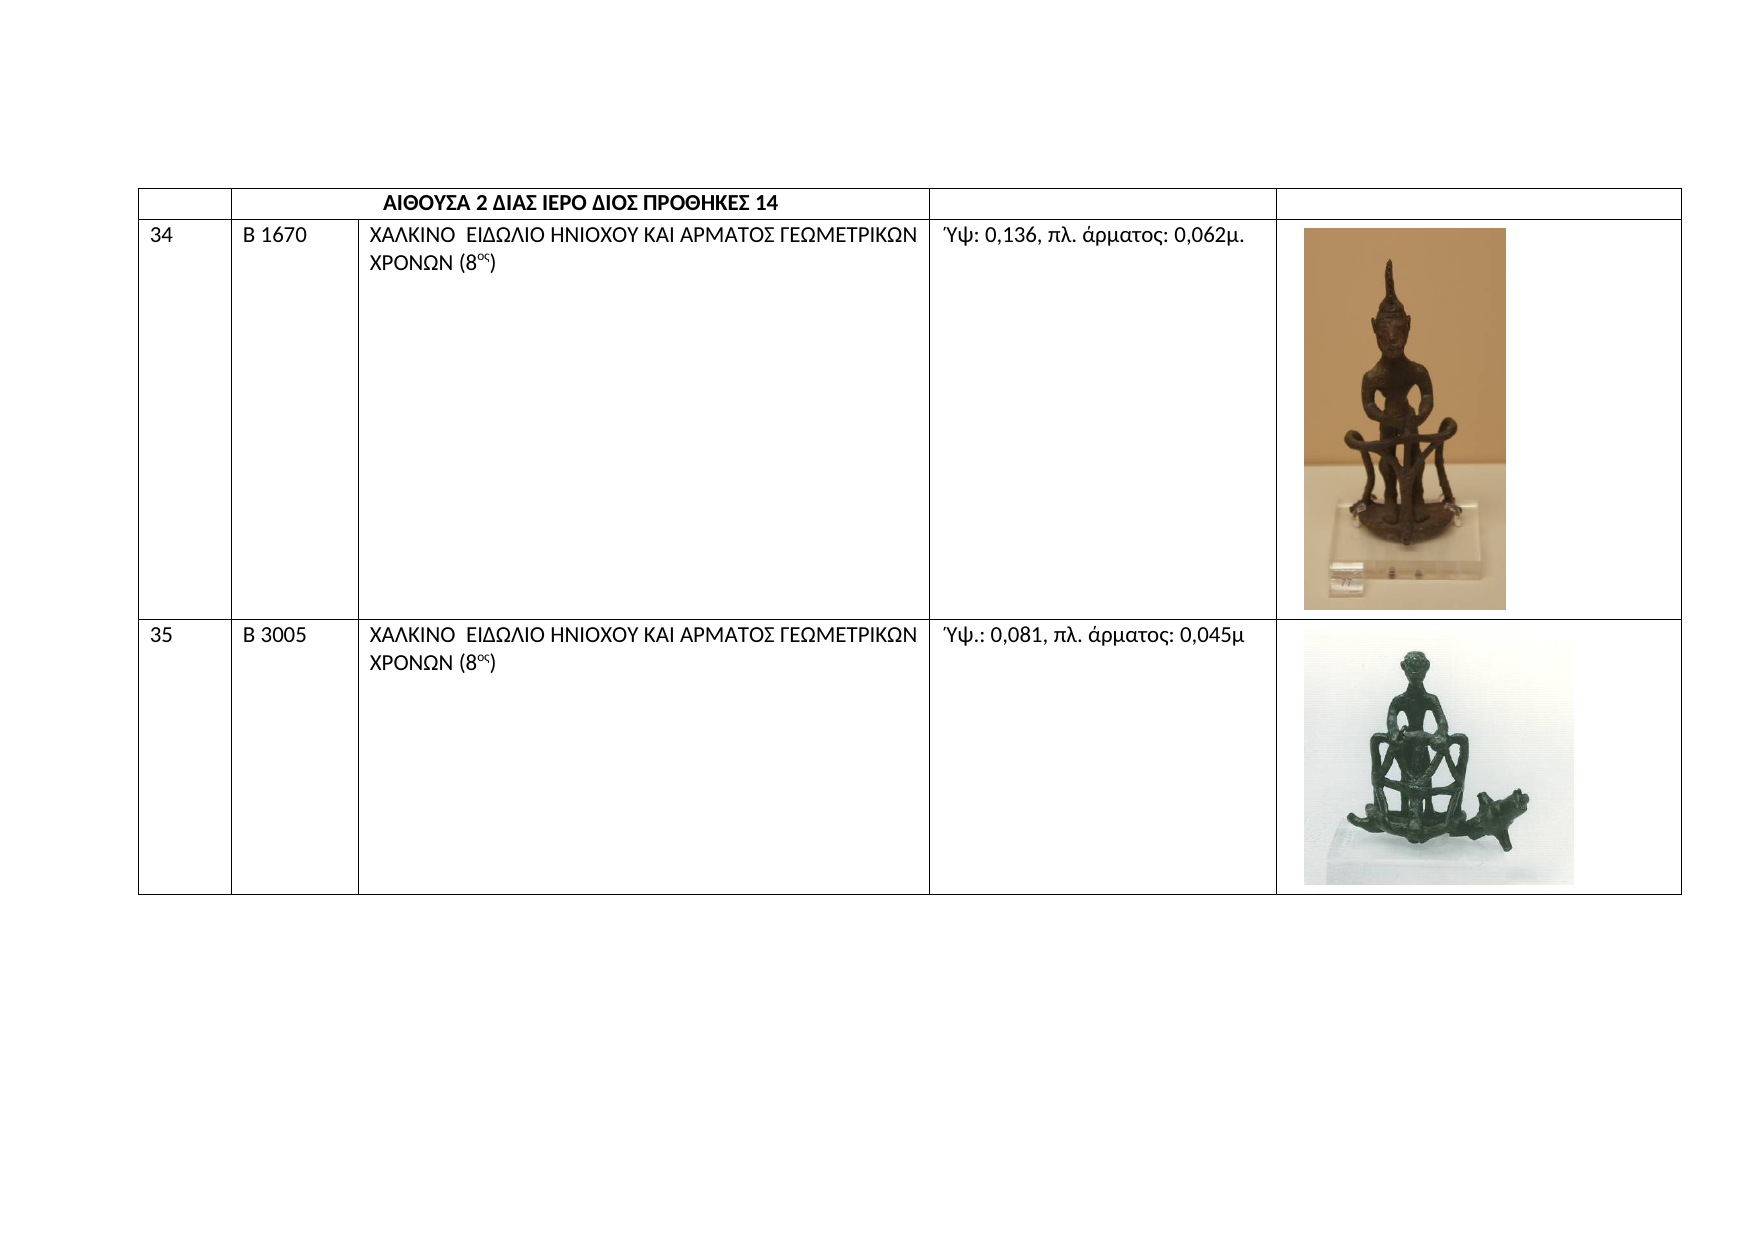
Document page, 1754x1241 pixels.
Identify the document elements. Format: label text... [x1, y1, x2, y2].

table_cell [139, 189, 231, 219]
table_cell B 1670 [232, 220, 358, 619]
table_cell B 3005 [232, 620, 358, 894]
table_cell Ύψ: 0,136, πλ. άρματος: 0,062μ. [930, 220, 1276, 619]
table_cell [1277, 189, 1681, 219]
table_cell ΧΑΛΚΙΝΟ ΕΙΔΩΛΙΟ ΗΝΙΟΧΟΥ ΚΑΙ ΑΡΜΑΤΟΣ ΓΕΩΜΕΤΡΙΚΩΝ ΧΡΟΝΩΝ (8ος) [359, 620, 929, 894]
table_cell Ύψ.: 0,081, πλ. άρματος: 0,045μ [930, 620, 1276, 894]
table_cell 34 [139, 220, 231, 619]
picture [1304, 228, 1506, 610]
table_cell ΧΑΛΚΙΝΟ ΕΙΔΩΛΙΟ ΗΝΙΟΧΟΥ ΚΑΙ ΑΡΜΑΤΟΣ ΓΕΩΜΕΤΡΙΚΩΝ ΧΡΟΝΩΝ (8ος) [359, 220, 929, 619]
table_cell [1277, 620, 1681, 894]
table_cell 35 [139, 620, 231, 894]
picture [1304, 629, 1574, 885]
table_cell [930, 189, 1276, 219]
table_cell [1277, 220, 1681, 619]
table_cell ΑΙΘΟΥΣΑ 2 ΔΙΑΣ ΙΕΡΟ ΔΙΟΣ ΠΡΟΘΗΚΕΣ 14 [232, 189, 929, 219]
